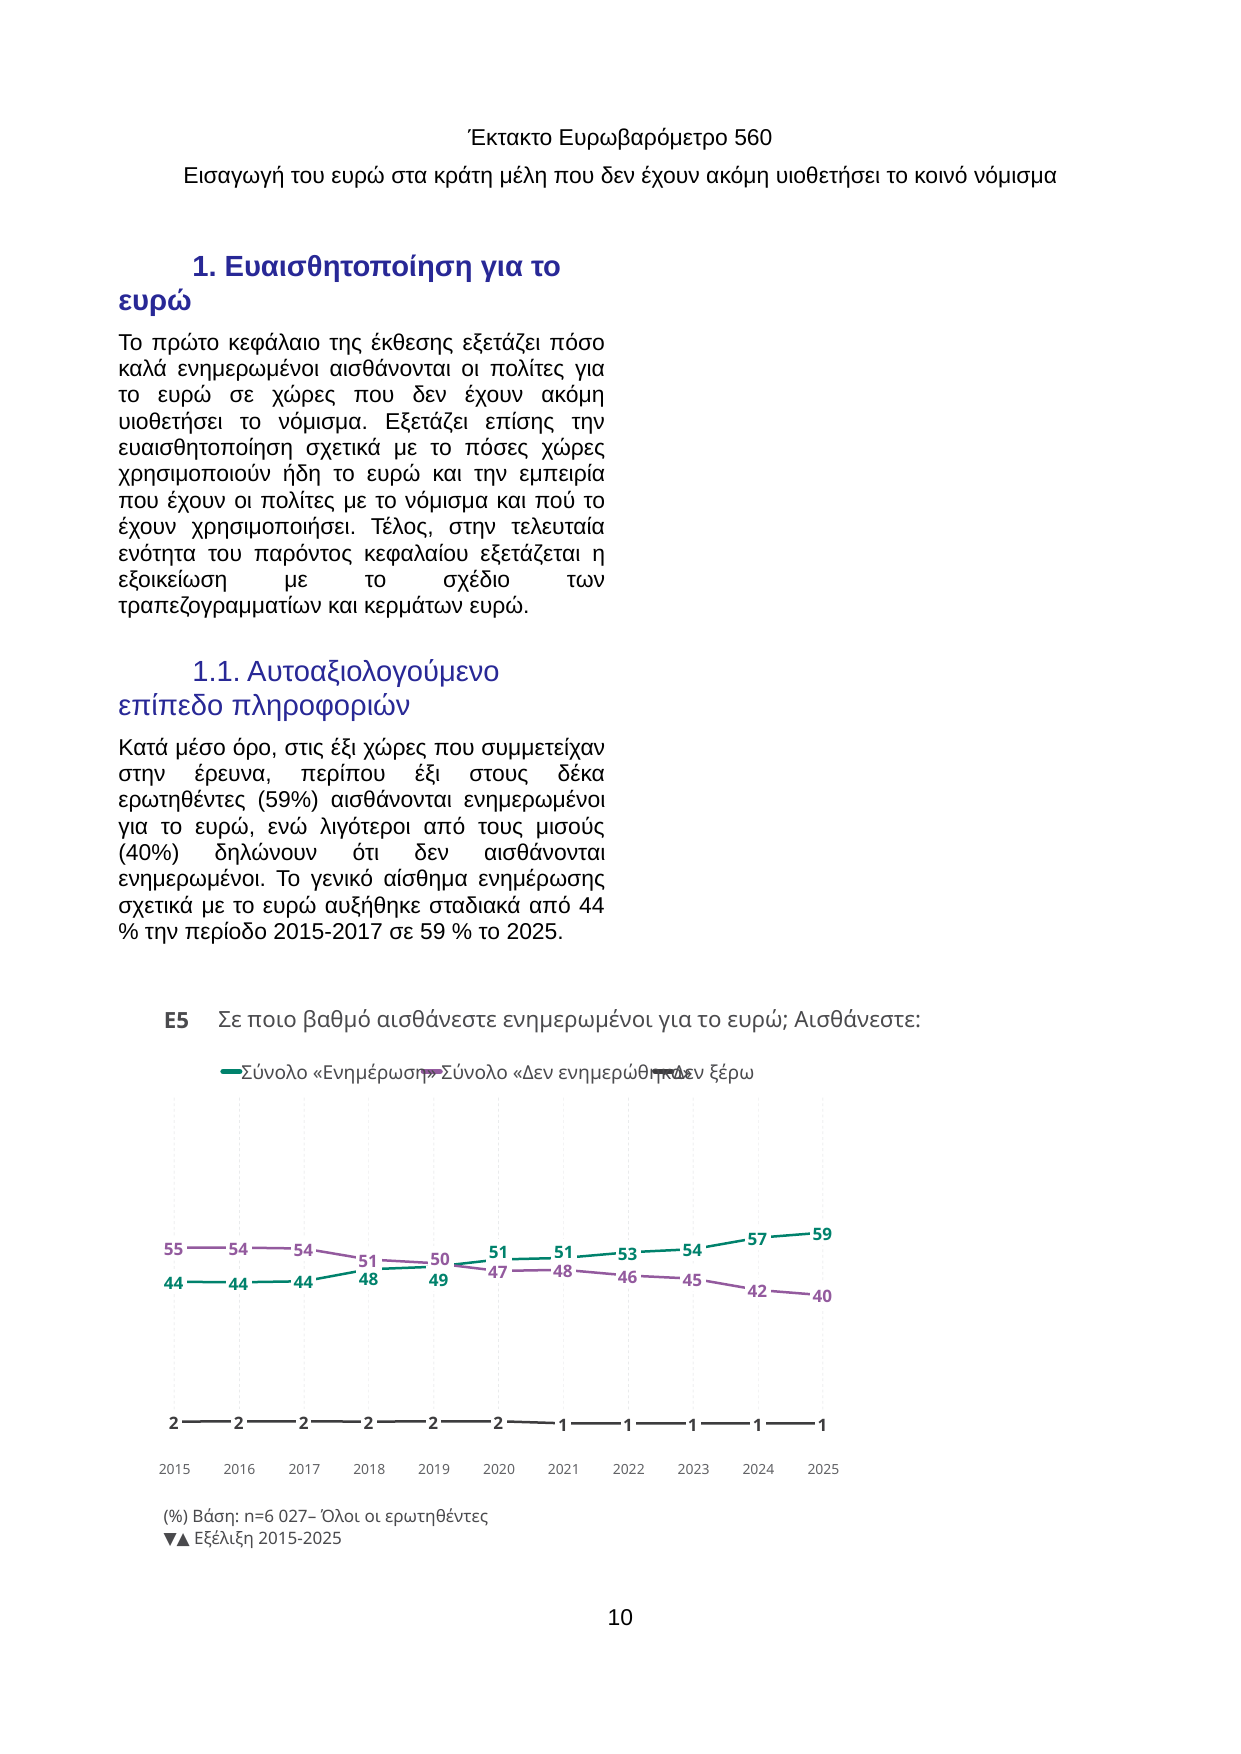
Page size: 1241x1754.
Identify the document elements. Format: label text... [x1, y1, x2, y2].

text Κατά μέσο όρο, στις έξι χώρες που συμμετείχαν στην έρευνα, περίπου έξι στους δέκα ερωτηθέντες (59%) αισθάνονται ενημερωμένοι για το ευρώ, ενώ λιγότεροι από τους μισούς (40%) δηλώνουν ότι δεν αισθάνονται ενημερωμένοι. Το γενικό αίσθημα ενημέρωσης σχετικά με το ευρώ αυξήθηκε σταδιακά από 44 % την περίοδο 2015-2017 σε 59 % το 2025. [118, 733, 605, 944]
subtitle 1.1. Αυτοαξιολογούμενο επίπεδο πληροφοριών [118, 654, 605, 721]
subtitle 1. Ευαισθητοποίηση για το ευρώ [118, 249, 605, 316]
text Το πρώτο κεφάλαιο της έκθεσης εξετάζει πόσο καλά ενημερωμένοι αισθάνονται οι πολίτες για το ευρώ σε χώρες που δεν έχουν ακόμη υιοθετήσει το νόμισμα. Εξετάζει επίσης την ευαισθητοποίηση σχετικά με το πόσες χώρες χρησιμοποιούν ήδη το ευρώ και την εμπειρία που έχουν οι πολίτες με το νόμισμα και πού το έχουν χρησιμοποιήσει. Τέλος, στην τελευταία ενότητα του παρόντος κεφαλαίου εξετάζεται η εξοικείωση με το σχέδιο των τραπεζογραμματίων και κερμάτων ευρώ. [118, 329, 605, 618]
